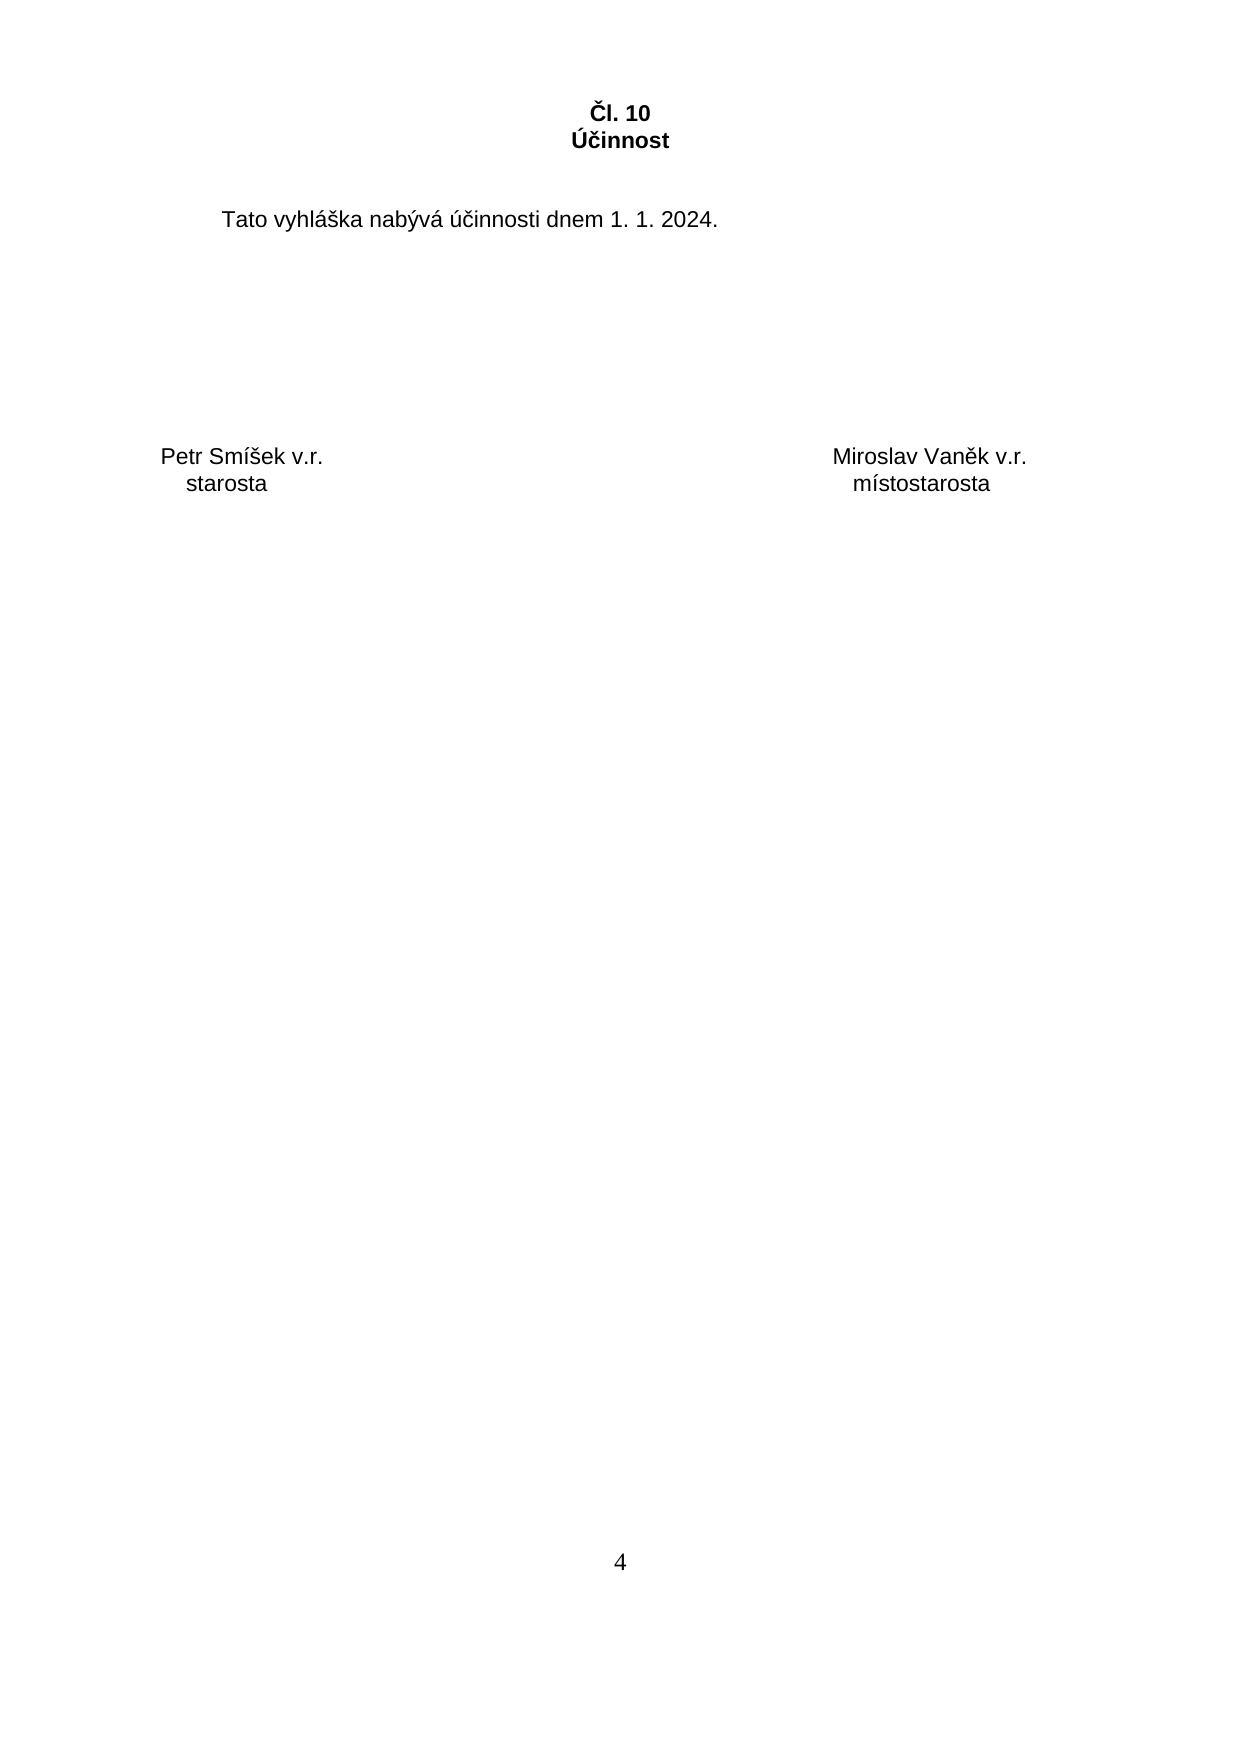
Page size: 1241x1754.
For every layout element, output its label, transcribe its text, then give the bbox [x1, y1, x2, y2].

text starosta místostarosta [148, 469, 1092, 496]
text Čl. 10 [148, 100, 1092, 127]
text Tato vyhláška nabývá účinnosti dnem 1. 1. 2024. [148, 206, 1092, 232]
text Petr Smíšek v.r. Miroslav Vaněk v.r. [148, 443, 1092, 469]
text Účinnost [148, 127, 1092, 153]
